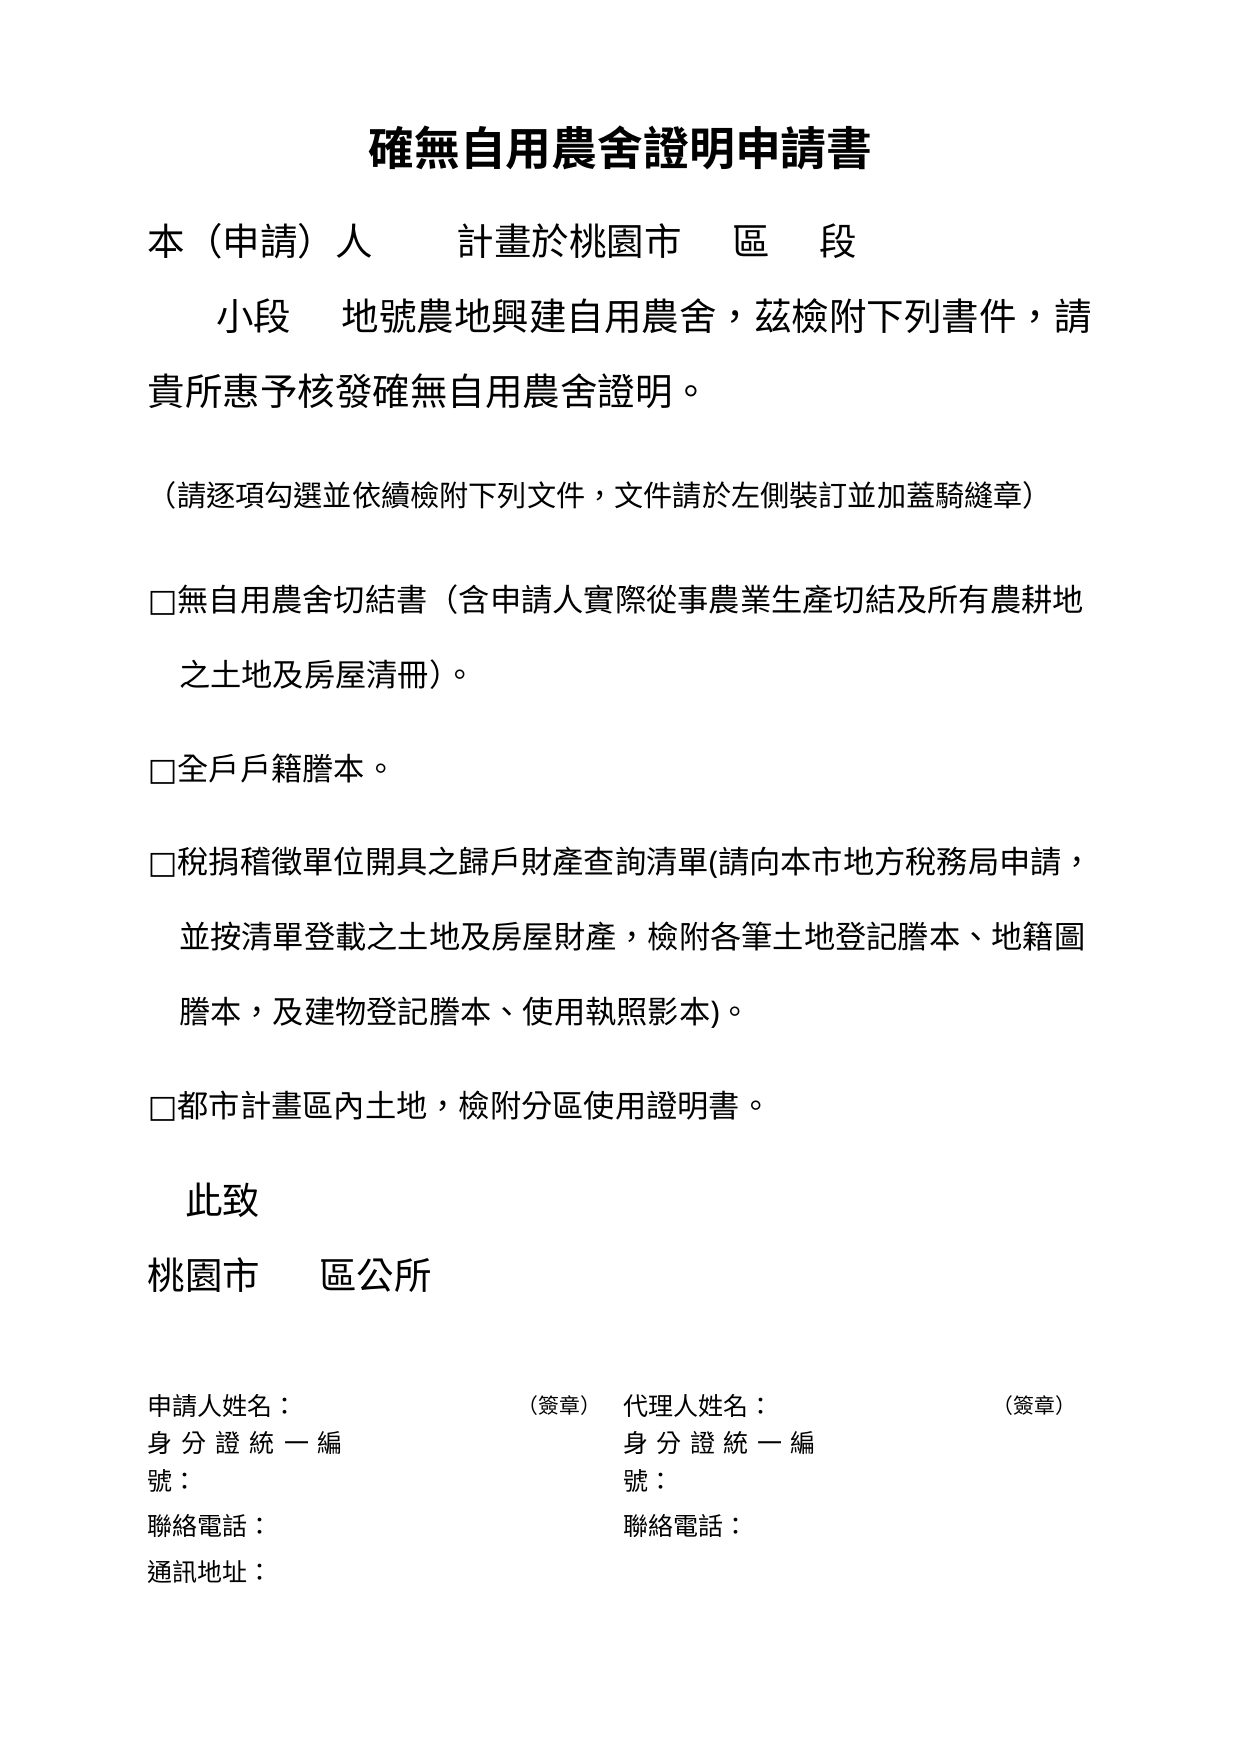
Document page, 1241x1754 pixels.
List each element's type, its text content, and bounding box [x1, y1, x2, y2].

text 確無自用農舍證明申請書 [148, 108, 1092, 183]
table_cell [827, 1498, 1087, 1552]
table_cell [355, 1423, 612, 1498]
table_cell 聯絡電話： [136, 1498, 354, 1552]
table_header （簽章） [355, 1385, 612, 1423]
text 本（申請）人 計畫於桃園市 區 段 [148, 202, 1092, 277]
text 此致 [148, 1160, 1092, 1235]
table_cell 聯絡電話： [612, 1498, 827, 1552]
text □稅捐稽徵單位開具之歸戶財產查詢清單(請向本市地方稅務局申請，並按清單登載之土地及房屋財產，檢附各筆土地登記謄本、地籍圖謄本，及建物登記謄本、使用執照影本)。 [148, 823, 1092, 1048]
table_cell [827, 1423, 1087, 1498]
table_cell 身分證統一編號： [136, 1423, 354, 1498]
table_header 代理人姓名： [612, 1385, 827, 1423]
table_cell 身分證統一編號： [612, 1423, 827, 1498]
text □無自用農舍切結書（含申請人實際從事農業生產切結及所有農耕地之土地及房屋清冊）。 [148, 560, 1092, 710]
table_cell 通訊地址： [136, 1552, 1087, 1589]
text □都市計畫區內土地，檢附分區使用證明書。 [148, 1067, 1092, 1142]
text □全戶戶籍謄本。 [148, 729, 1092, 804]
table_header 申請人姓名： [136, 1385, 354, 1423]
text （請逐項勾選並依續檢附下列文件，文件請於左側裝訂並加蓋騎縫章） [148, 456, 1092, 531]
table_header （簽章） [827, 1385, 1087, 1423]
table_cell [355, 1498, 612, 1552]
text 小段 地號農地興建自用農舍，茲檢附下列書件，請貴所惠予核發確無自用農舍證明。 [148, 277, 1092, 427]
text 桃園市 區公所 [148, 1235, 1092, 1310]
